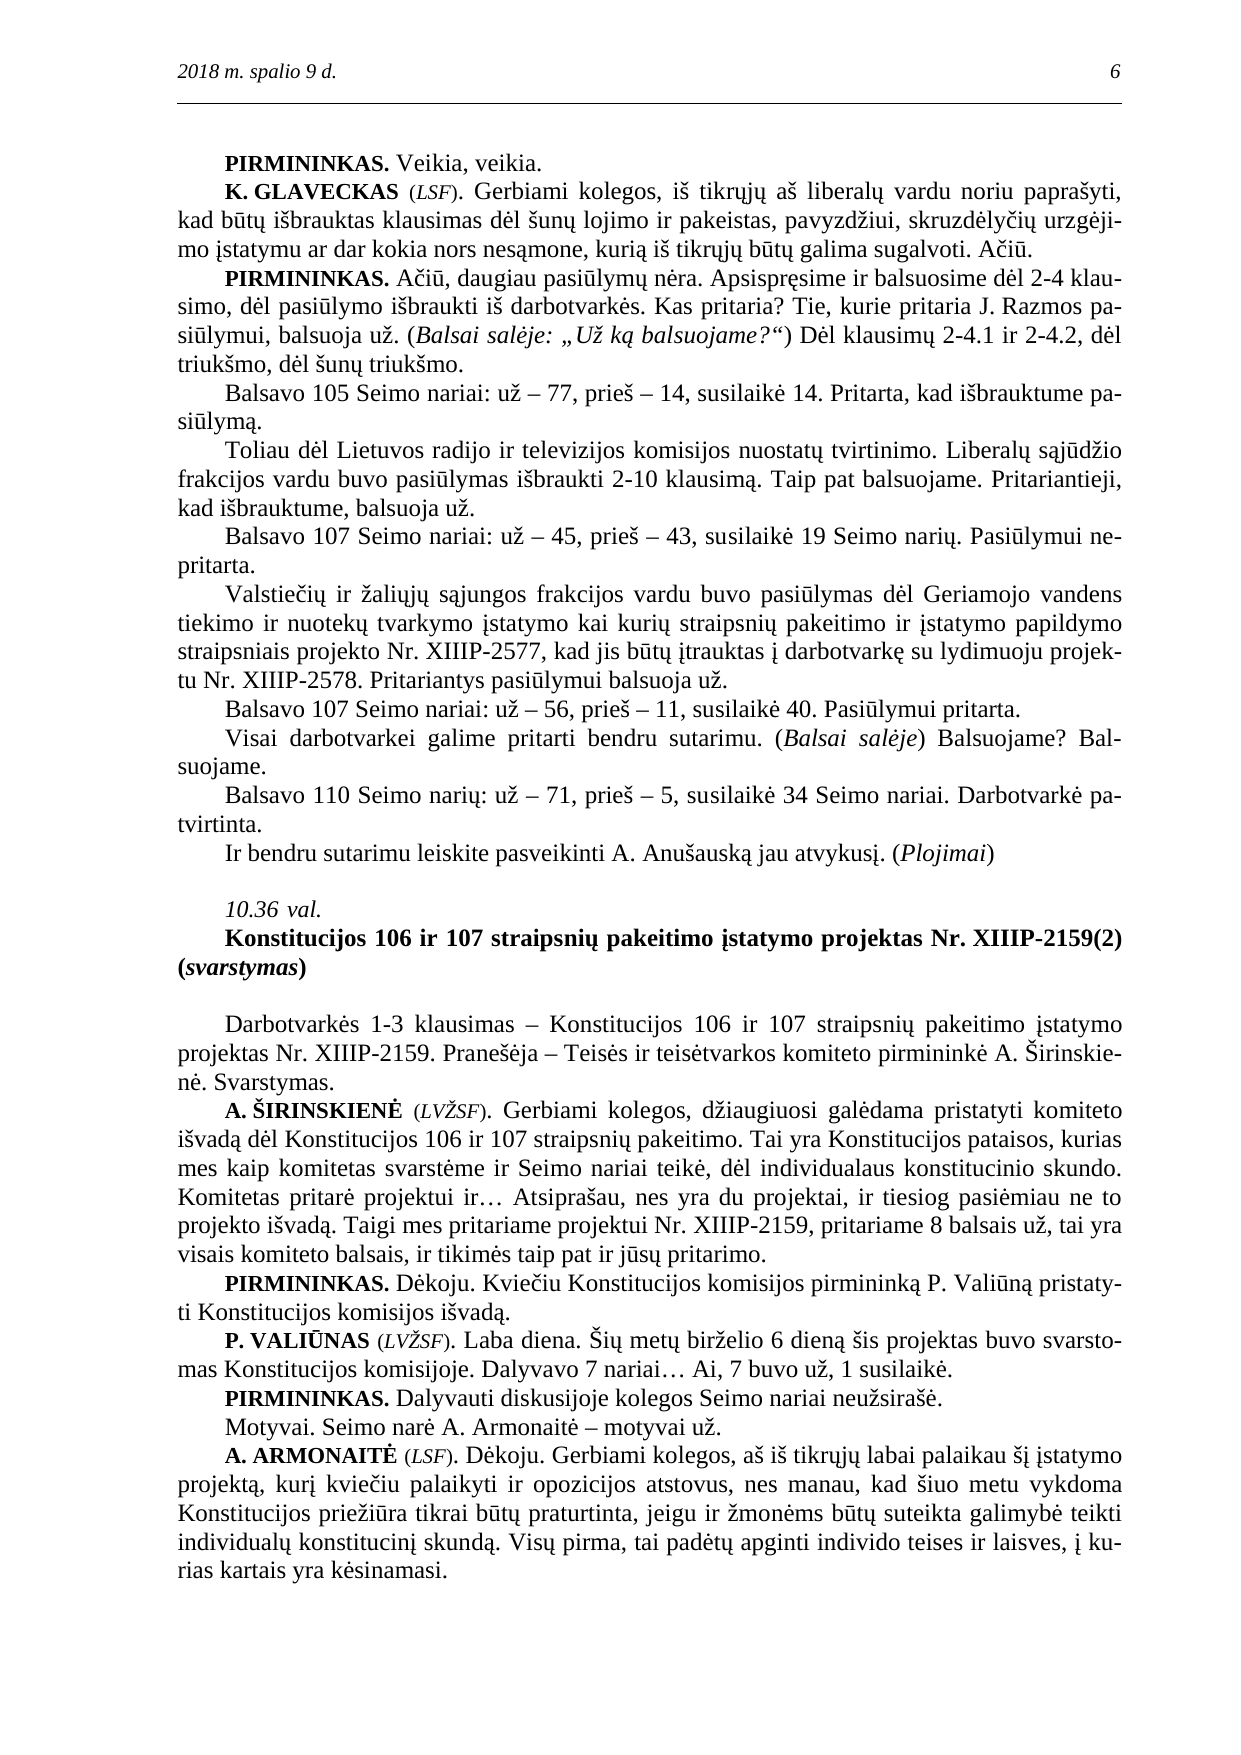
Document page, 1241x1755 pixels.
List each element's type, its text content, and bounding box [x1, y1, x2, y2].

text PIRMININKAS. Da­ly­vau­ti dis­ku­si­jo­je ko­le­gos Sei­mo na­riai ne­už­si­ra­šė. [177, 1383, 1122, 1412]
text To­liau dėl Lie­tu­vos ra­di­jo ir te­le­vi­zi­jos ko­mi­si­jos nuo­sta­tų tvir­ti­ni­mo. Li­be­ra­lų są­jū­džio frak­ci­jos var­du bu­vo pa­siū­ly­mas iš­brauk­ti 2-10 klau­si­mą. Taip pat bal­suo­ja­me. Pri­ta­rian­tie­ji, kad iš­brauk­tu­me, bal­suo­ja už. [177, 435, 1122, 521]
text PIRMININKAS. Vei­kia, vei­kia. [177, 148, 1122, 176]
text A. ARMONAITĖ (LSF). Dė­ko­ju. Ger­bia­mi ko­le­gos, aš iš tik­rų­jų la­bai pa­lai­kau šį įsta­ty­mo pro­jek­tą, ku­rį kvie­čiu pa­lai­ky­ti ir opo­zi­ci­jos at­sto­vus, nes ma­nau, kad šiuo me­tu vyk­do­ma Kon­sti­tu­ci­jos prie­žiū­ra tik­rai bū­tų pra­tur­tin­ta, jei­gu ir žmo­nėms bū­tų su­teik­ta ga­li­my­bė teik­ti in­di­vi­du­a­lų kon­sti­tu­ci­nį skun­dą. Vi­sų pir­ma, tai pa­dė­tų ap­gin­ti in­di­vi­do tei­ses ir lais­ves, į ku­rias kar­tais yra kė­si­na­ma­si. [177, 1440, 1122, 1584]
text Dar­bo­tvarkės 1-3 klau­si­mas – Kon­sti­tu­ci­jos 106 ir 107 straips­nių pa­kei­ti­mo įsta­ty­mo pro­jek­tas Nr. XIIIP-2159. Pra­ne­šė­ja – Tei­sės ir tei­sėt­var­kos ko­mi­te­to pir­mi­nin­kė A. Ši­rins­kie­nė. Svars­ty­mas. [177, 1009, 1122, 1095]
text A. ŠIRINSKIENĖ (LVŽSF). Ger­bia­mi ko­le­gos, džiau­giuo­si ga­lė­da­ma pri­sta­ty­ti ko­mi­te­to iš­va­dą dėl Kon­sti­tu­ci­jos 106 ir 107 straips­nių pa­kei­ti­mo. Tai yra Kon­sti­tu­ci­jos pa­tai­sos, ku­rias mes kaip ko­mi­te­tas svars­tė­me ir Sei­mo na­riai tei­kė, dėl in­di­vi­du­a­laus kon­sti­tu­ci­nio skun­do. Ko­mi­te­tas pri­ta­rė pro­jek­tui ir… At­si­pra­šau, nes yra du pro­jek­tai, ir tie­siog pa­si­ė­miau ne to pro­jek­to iš­va­dą. Tai­gi mes pri­ta­ria­me pro­jek­tui Nr. XIIIP-2159, pri­ta­ria­me 8 bal­sais už, tai yra vi­sais ko­mi­te­to bal­sais, ir ti­ki­mės taip pat ir jū­sų pri­ta­ri­mo. [177, 1095, 1122, 1268]
text Vi­sai dar­bo­tvarkei ga­li­me pri­tar­ti ben­dru su­ta­ri­mu. (Bal­sai sa­lė­je) Bal­suo­ja­me? Bal­suoja­me. [177, 723, 1122, 780]
text Bal­sa­vo 107 Sei­mo na­riai: už – 45, prieš – 43, su­si­lai­kė 19 Sei­mo na­rių. Pa­siū­ly­mui ne­pri­tar­ta. [177, 521, 1122, 579]
text P. VALIŪNAS (LVŽSF). La­ba die­na. Šių me­tų bir­že­lio 6 die­ną šis pro­jek­tas bu­vo svars­to­mas Kon­sti­tu­ci­jos ko­mi­si­jo­je. Da­ly­va­vo 7 na­riai… Ai, 7 bu­vo už, 1 su­si­lai­kė. [177, 1325, 1122, 1383]
text PIRMININKAS. Dė­ko­ju. Kvie­čiu Kon­sti­tu­ci­jos ko­mi­si­jos pir­mi­nin­ką P. Va­liū­ną pri­sta­ty­ti Kon­sti­tu­ci­jos ko­mi­si­jos iš­va­dą. [177, 1268, 1122, 1325]
text K. GLAVECKAS (LSF). Ger­bia­mi ko­le­gos, iš tik­rų­jų aš li­be­ra­lų var­du no­riu pa­pra­šy­ti, kad bū­tų iš­brauk­tas klau­si­mas dėl šu­nų lo­ji­mo ir pa­keis­tas, pa­vyz­džiui, skruz­dė­ly­čių urz­gė­ji­mo įsta­ty­mu ar dar ko­kia nors ne­są­mo­ne, ku­rią iš tik­rų­jų bū­tų ga­li­ma su­gal­vo­ti. Ačiū. [177, 176, 1122, 263]
text Mo­ty­vai. Sei­mo na­rė A. Ar­mo­nai­tė – mo­ty­vai už. [177, 1412, 1122, 1440]
text Bal­sa­vo 110 Sei­mo na­rių: už – 71, prieš – 5, su­si­lai­kė 34 Sei­mo na­riai. Dar­bo­tvarkė pa­tvir­tin­ta. [177, 780, 1122, 838]
text Vals­tie­čių ir ža­lių­jų są­jun­gos frak­ci­jos var­du bu­vo pa­siū­ly­mas dėl Ge­ria­mo­jo van­dens tie­ki­mo ir nuo­te­kų tvar­ky­mo įsta­ty­mo kai ku­rių straips­nių pa­kei­ti­mo ir įsta­ty­mo pa­pil­dy­mo straips­niais pro­jek­to Nr. XIIIP-2577, kad jis bū­tų įtrauk­tas į dar­bo­tvarkę su ly­di­muo­ju pro­jek­tu Nr. XIIIP-2578. Pri­ta­rian­tys pa­siū­ly­mui bal­suo­ja už. [177, 579, 1122, 694]
text Kon­sti­tu­ci­jos 106 ir 107 straips­nių pa­kei­ti­mo įsta­ty­mo pro­jek­tas Nr. XIIIP-2159(2) (svars­ty­mas) [177, 923, 1122, 980]
text Bal­sa­vo 107 Sei­mo na­riai: už – 56, prieš – 11, su­si­lai­kė 40. Pa­siū­ly­mui pri­tar­ta. [177, 694, 1122, 723]
text Bal­sa­vo 105 Sei­mo na­riai: už – 77, prieš – 14, su­si­lai­kė 14. Pri­tar­ta, kad iš­brauk­tu­me pa­siū­ly­mą. [177, 378, 1122, 435]
text 10.36 val. [224, 895, 1122, 923]
text PIRMININKAS. Ačiū, dau­giau pa­siū­ly­mų nė­ra. Ap­si­sprę­si­me ir bal­suo­si­me dėl 2-4 klau­si­mo, dėl pa­siū­ly­mo iš­brauk­ti iš dar­bo­tvarkės. Kas pri­ta­ria? Tie, ku­rie pri­ta­ria J. Raz­mos pa­siū­ly­mui, bal­suo­ja už. (Bal­sai sa­lė­je: „Už ką bal­suo­ja­me?“) Dėl klau­si­mų 2-4.1 ir 2-4.2, dėl triukš­mo, dėl šu­nų triukš­mo. [177, 263, 1122, 378]
text Ir ben­dru su­ta­ri­mu leis­ki­te pa­svei­kin­ti A. Anu­šaus­ką jau at­vy­ku­sį. (Plo­ji­mai) [177, 838, 1122, 866]
